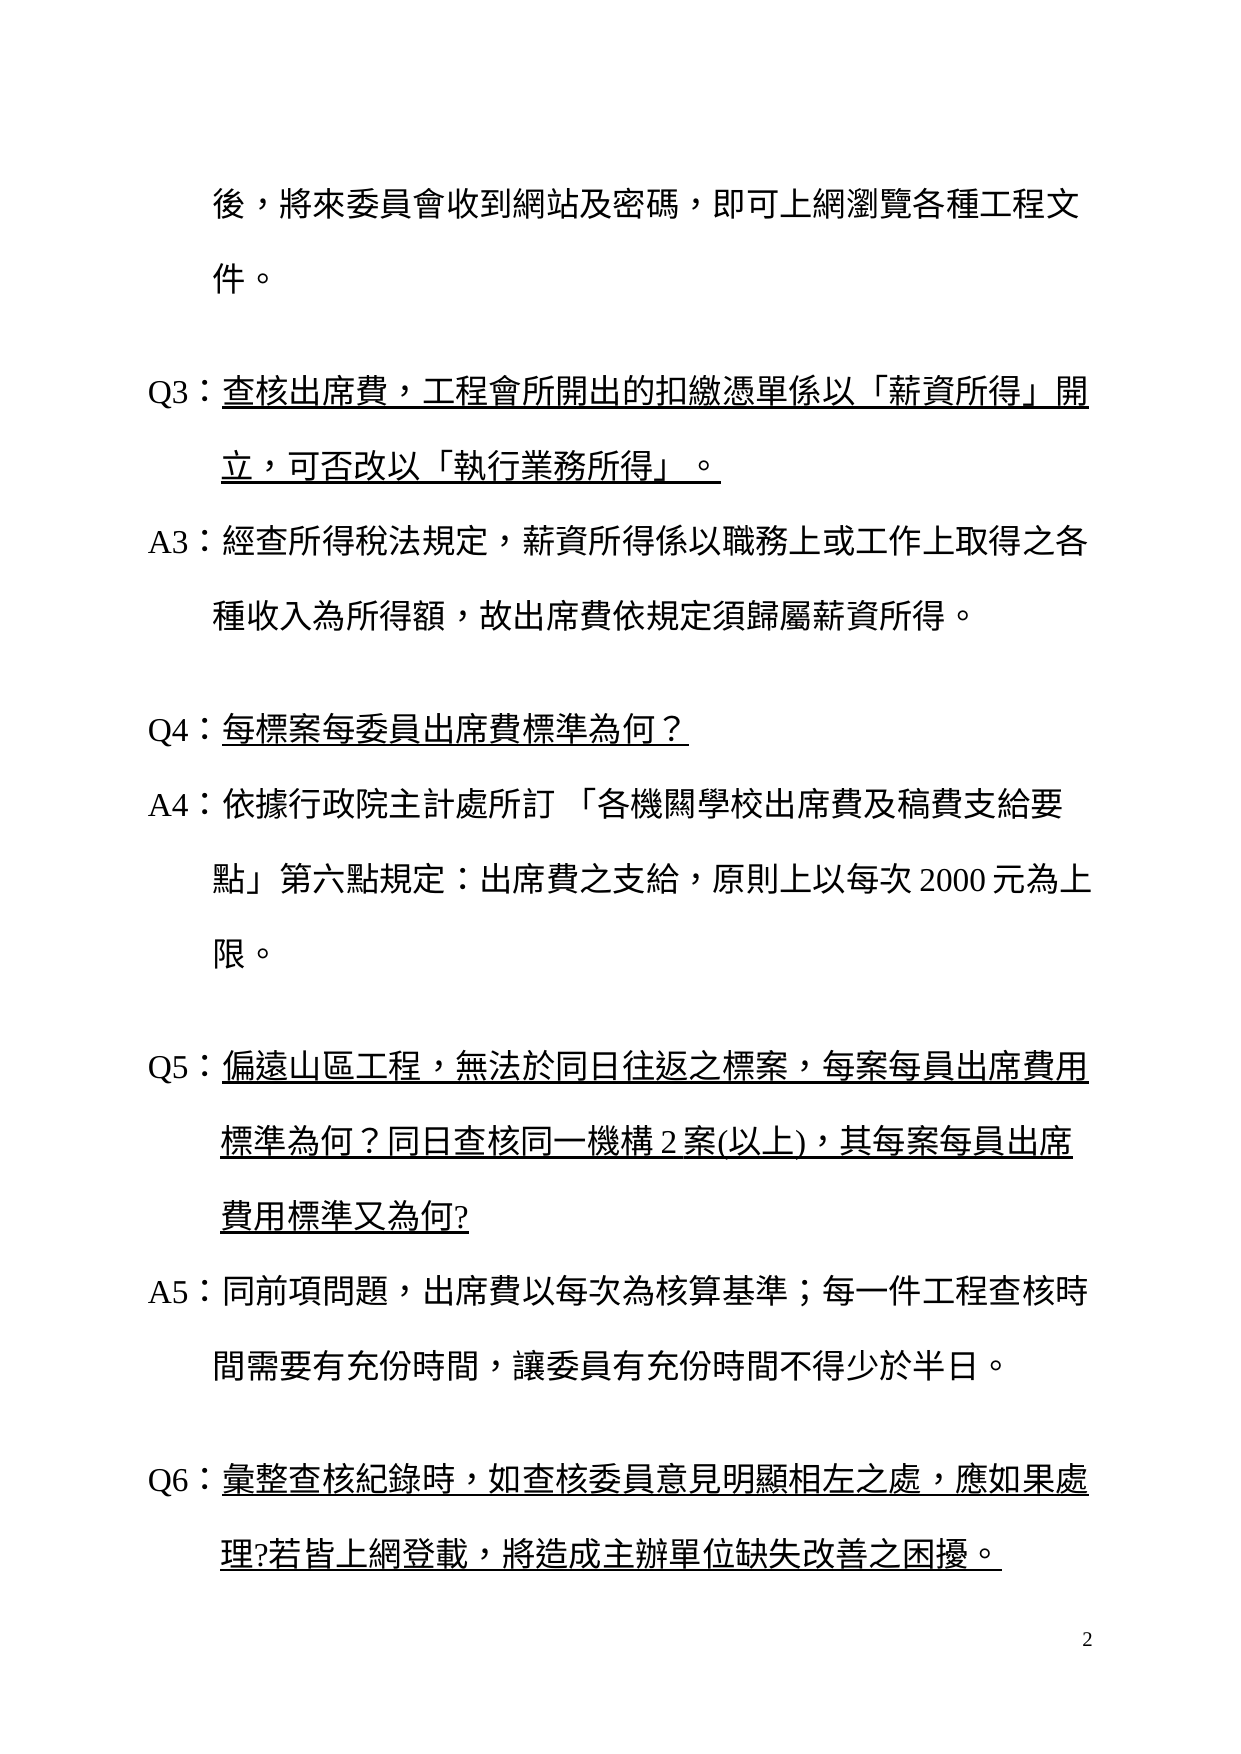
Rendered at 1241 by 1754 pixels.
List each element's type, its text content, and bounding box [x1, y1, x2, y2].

text A5：同前項問題，出席費以每次為核算基準；每一件工程查核時間需要有充份時間，讓委員有充份時間不得少於半日。 [148, 1252, 1092, 1402]
text Q6：彙整查核紀錄時，如查核委員意見明顯相左之處，應如果處理?若皆上網登載，將造成主辦單位缺失改善之困擾。 [148, 1439, 1092, 1589]
text Q4：每標案每委員出席費標準為何？ [148, 689, 1092, 764]
text Q3：查核出席費，工程會所開出的扣繳憑單係以「薪資所得」開立，可否改以「執行業務所得」。 [148, 352, 1092, 502]
text 後，將來委員會收到網站及密碼，即可上網瀏覽各種工程文件。 [148, 164, 1092, 314]
text A4：依據行政院主計處所訂 「各機闗學校出席費及稿費支給要點」第六點規定：出席費之支給，原則上以每次2000元為上限。 [148, 764, 1092, 989]
text A3：經查所得稅法規定，薪資所得係以職務上或工作上取得之各種收入為所得額，故出席費依規定須歸屬薪資所得。 [148, 502, 1092, 652]
text Q5：偏遠山區工程，無法於同日往返之標案，每案每員出席費用標準為何？同日查核同一機構2案(以上)，其每案每員出席費用標準又為何? [148, 1027, 1092, 1252]
